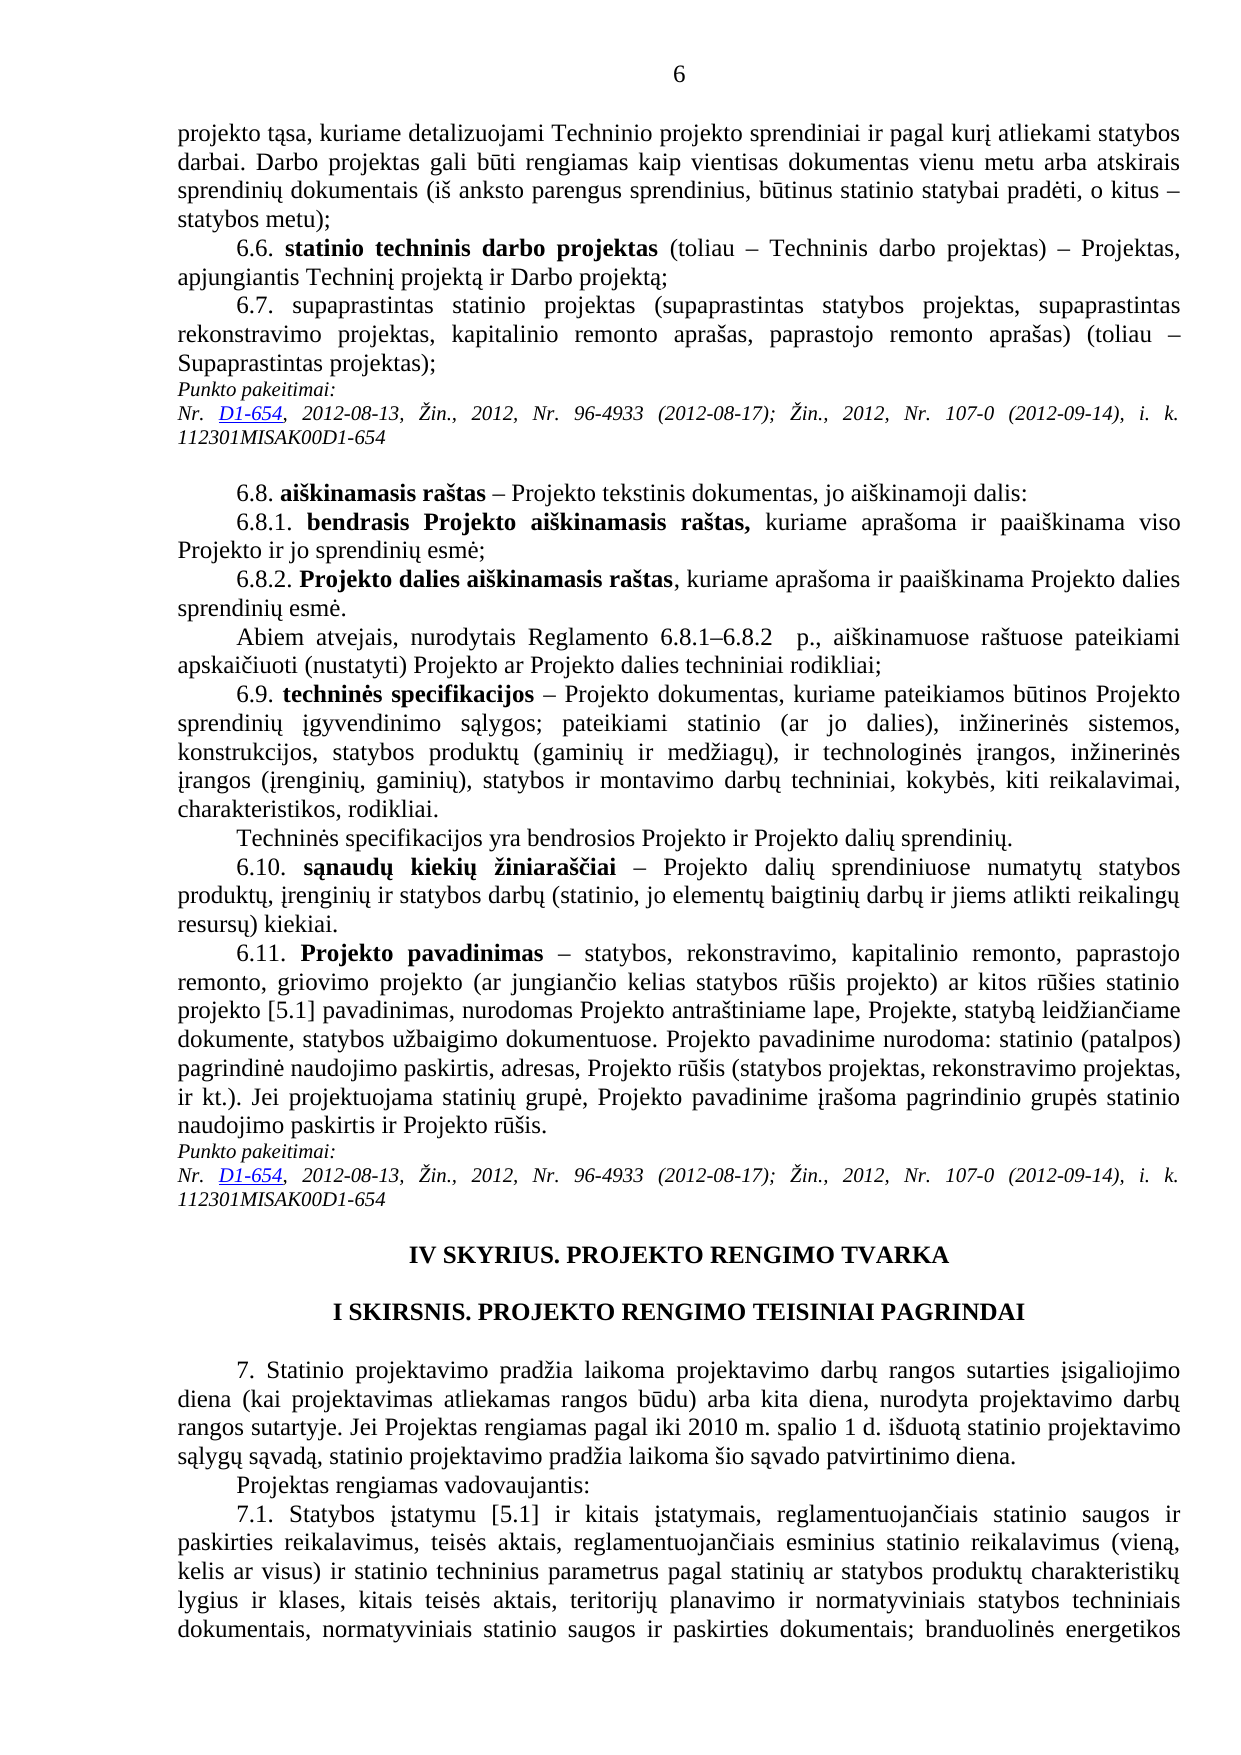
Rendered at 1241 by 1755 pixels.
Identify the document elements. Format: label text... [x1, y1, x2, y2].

text Techninės specifikacijos yra bendrosios Projekto ir Projekto dalių sprendinių. [177, 823, 1181, 852]
text 6.10. sąnaudų kiekių žiniaraščiai – Projekto dalių sprendiniuose numatytų statybos produktų, įrenginių ir statybos darbų (statinio, jo elementų baigtinių darbų ir jiems atlikti reikalingų resursų) kiekiai. [177, 852, 1181, 938]
text Abiem atvejais, nurodytais Reglamento 6.8.1–6.8.2 p., aiškinamuose raštuose pateikiami apskaičiuoti (nustatyti) Projekto ar Projekto dalies techniniai rodikliai; [177, 622, 1181, 679]
text I skirsnis. Projekto RENGIMO Teisiniai pagrindai [177, 1297, 1181, 1326]
text 6.8.1. bendrasis Projekto aiškinamasis raštas, kuriame aprašoma ir paaiškinama viso Projekto ir jo sprendinių esmė; [177, 507, 1181, 564]
text Punkto pakeitimai: [177, 377, 1181, 401]
text 7.1. Statybos įstatymu [5.1] ir kitais įstatymais, reglamentuojančiais statinio saugos ir paskirties reikalavimus, teisės aktais, reglamentuojančiais esminius statinio reikalavimus (vieną, kelis ar visus) ir statinio techninius parametrus pagal statinių ar statybos produktų charakteristikų lygius ir klases, kitais teisės aktais, teritorijų planavimo ir normatyviniais statybos techniniais dokumentais, normatyviniais statinio saugos ir paskirties dokumentais; branduolinės energetikos [177, 1499, 1181, 1642]
text Nr. D1-654, 2012-08-13, Žin., 2012, Nr. 96-4933 (2012-08-17); Žin., 2012, Nr. 107-0 (2012-09-14), i. k. 112301MISAK00D1-654 [177, 401, 1181, 449]
text 6.7. supaprastintas statinio projektas (supaprastintas statybos projektas, supaprastintas rekonstravimo projektas, kapitalinio remonto aprašas, paprastojo remonto aprašas) (toliau – Supaprastintas projektas); [177, 291, 1181, 377]
text 6.6. statinio techninis darbo projektas (toliau – Techninis darbo projektas) – Projektas, apjungiantis Techninį projektą ir Darbo projektą; [177, 233, 1181, 291]
text 6.9. techninės specifikacijos – Projekto dokumentas, kuriame pateikiamos būtinos Projekto sprendinių įgyvendinimo sąlygos; pateikiami statinio (ar jo dalies), inžinerinės sistemos, konstrukcijos, statybos produktų (gaminių ir medžiagų), ir technologinės įrangos, inžinerinės įrangos (įrenginių, gaminių), statybos ir montavimo darbų techniniai, kokybės, kiti reikalavimai, charakteristikos, rodikliai. [177, 679, 1181, 823]
text 6.8. aiškinamasis raštas – Projekto tekstinis dokumentas, jo aiškinamoji dalis: [177, 478, 1181, 507]
text Punkto pakeitimai: [177, 1139, 1181, 1163]
text Nr. D1-654, 2012-08-13, Žin., 2012, Nr. 96-4933 (2012-08-17); Žin., 2012, Nr. 107-0 (2012-09-14), i. k. 112301MISAK00D1-654 [177, 1163, 1181, 1211]
text Projektas rengiamas vadovaujantis: [177, 1470, 1181, 1499]
text IV skyrius. PROJEKTo rengimo tvarka [177, 1240, 1181, 1269]
text projekto tąsa, kuriame detalizuojami Techninio projekto sprendiniai ir pagal kurį atliekami statybos darbai. Darbo projektas gali būti rengiamas kaip vientisas dokumentas vienu metu arba atskirais sprendinių dokumentais (iš anksto parengus sprendinius, būtinus statinio statybai pradėti, o kitus – statybos metu); [177, 118, 1181, 233]
text 6.8.2. Projekto dalies aiškinamasis raštas, kuriame aprašoma ir paaiškinama Projekto dalies sprendinių esmė. [177, 564, 1181, 622]
text 6.11. Projekto pavadinimas – statybos, rekonstravimo, kapitalinio remonto, paprastojo remonto, griovimo projekto (ar jungiančio kelias statybos rūšis projekto) ar kitos rūšies statinio projekto [5.1] pavadinimas, nurodomas Projekto antraštiniame lape, Projekte, statybą leidžiančiame dokumente, statybos užbaigimo dokumentuose. Projekto pavadinime nurodoma: statinio (patalpos) pagrindinė naudojimo paskirtis, adresas, Projekto rūšis (statybos projektas, rekonstravimo projektas, ir kt.). Jei projektuojama statinių grupė, Projekto pavadinime įrašoma pagrindinio grupės statinio naudojimo paskirtis ir Projekto rūšis. [177, 938, 1181, 1139]
text 7. Statinio projektavimo pradžia laikoma projektavimo darbų rangos sutarties įsigaliojimo diena (kai projektavimas atliekamas rangos būdu) arba kita diena, nurodyta projektavimo darbų rangos sutartyje. Jei Projektas rengiamas pagal iki 2010 m. spalio 1 d. išduotą statinio projektavimo sąlygų sąvadą, statinio projektavimo pradžia laikoma šio sąvado patvirtinimo diena. [177, 1355, 1181, 1470]
